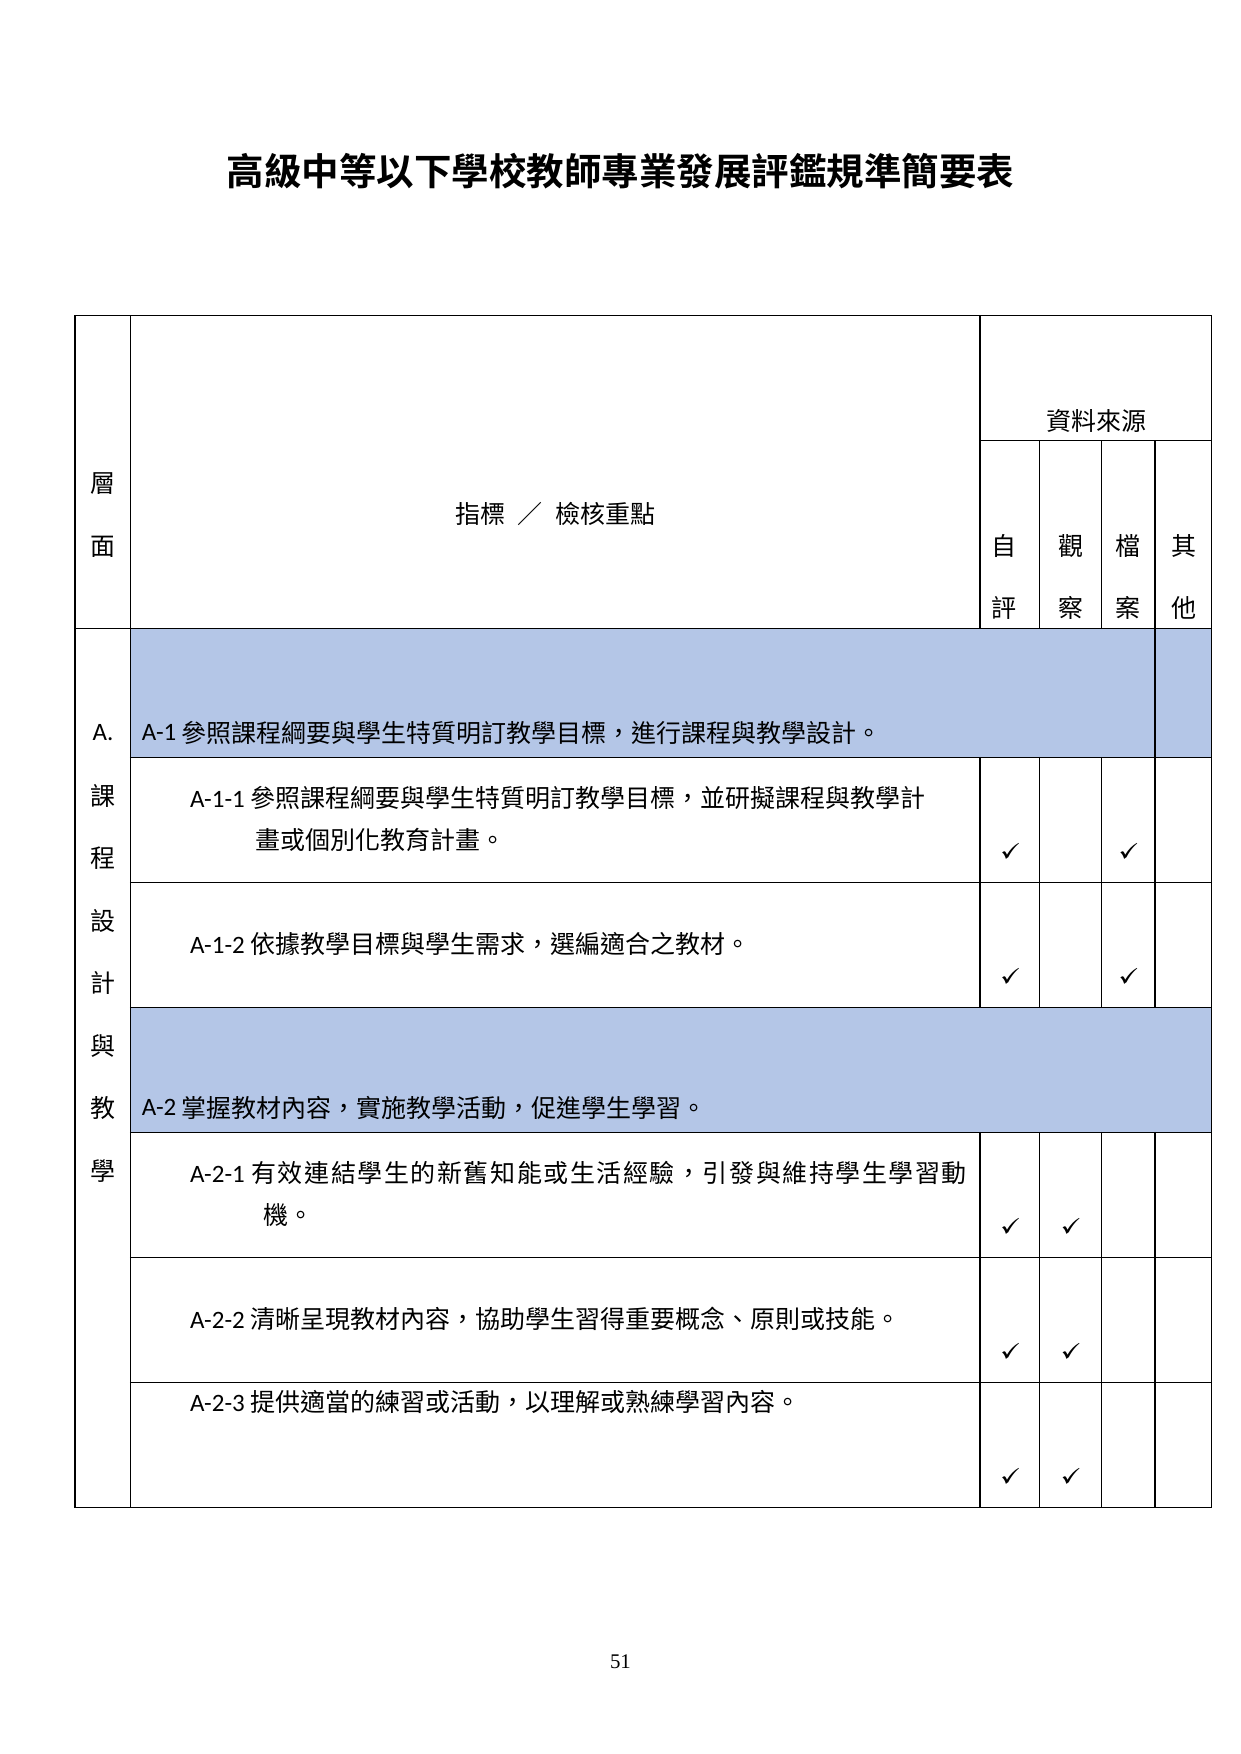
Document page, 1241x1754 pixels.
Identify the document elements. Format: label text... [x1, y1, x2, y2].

table_cell [1102, 1133, 1154, 1257]
table_cell  [981, 1383, 1039, 1507]
table_cell [1102, 1258, 1154, 1382]
table_cell A-1-1參照課程綱要與學生特質明訂教學目標，並研擬課程與教學計 畫或個別化教育計畫。 [131, 758, 979, 882]
table_cell A. 課 程 設 計 與 教 學 [76, 629, 130, 1507]
table_cell  [981, 1133, 1039, 1257]
table_cell A-2-2清晰呈現教材內容，協助學生習得重要概念、原則或技能。 [131, 1258, 979, 1382]
table_header 資料來源 [981, 316, 1211, 440]
table_cell A-2-3提供適當的練習或活動，以理解或熟練學習內容。 [131, 1383, 979, 1507]
table_cell  [981, 883, 1039, 1007]
table_cell 觀察 [1040, 441, 1101, 627]
table_cell [1156, 629, 1211, 757]
table_cell A-1參照課程綱要與學生特質明訂教學目標，進行課程與教學設計。 [131, 629, 1154, 757]
table_cell  [1102, 758, 1154, 882]
table_cell [1156, 758, 1211, 882]
table_cell 檔案 [1102, 441, 1154, 627]
table_cell 自 評 [981, 441, 1039, 627]
table_cell [1040, 883, 1101, 1007]
table_cell A-2-1有效連結學生的新舊知能或生活經驗，引發與維持學生學習動機。 [131, 1133, 979, 1257]
table_cell A-1-2依據教學目標與學生需求，選編適合之教材。 [131, 883, 979, 1007]
table_cell [1040, 758, 1101, 882]
table_header 指標 ∕ 檢核重點 [131, 316, 979, 627]
table_cell [1156, 883, 1211, 1007]
table_header 層面 [76, 316, 130, 627]
table_cell  [981, 1258, 1039, 1382]
table_cell [1156, 1383, 1211, 1507]
table_cell  [1040, 1383, 1101, 1507]
table_cell [1156, 1258, 1211, 1382]
subtitle 高級中等以下學校教師專業發展評鑑規準簡要表 [75, 127, 1165, 190]
table_cell [1102, 1383, 1154, 1507]
table_cell A-2掌握教材內容，實施教學活動，促進學生學習。 [131, 1008, 1211, 1132]
table_cell [1156, 1133, 1211, 1257]
table_cell 其他 [1156, 441, 1211, 627]
table_cell  [981, 758, 1039, 882]
table_cell  [1040, 1133, 1101, 1257]
table_cell  [1040, 1258, 1101, 1382]
table_cell  [1102, 883, 1154, 1007]
